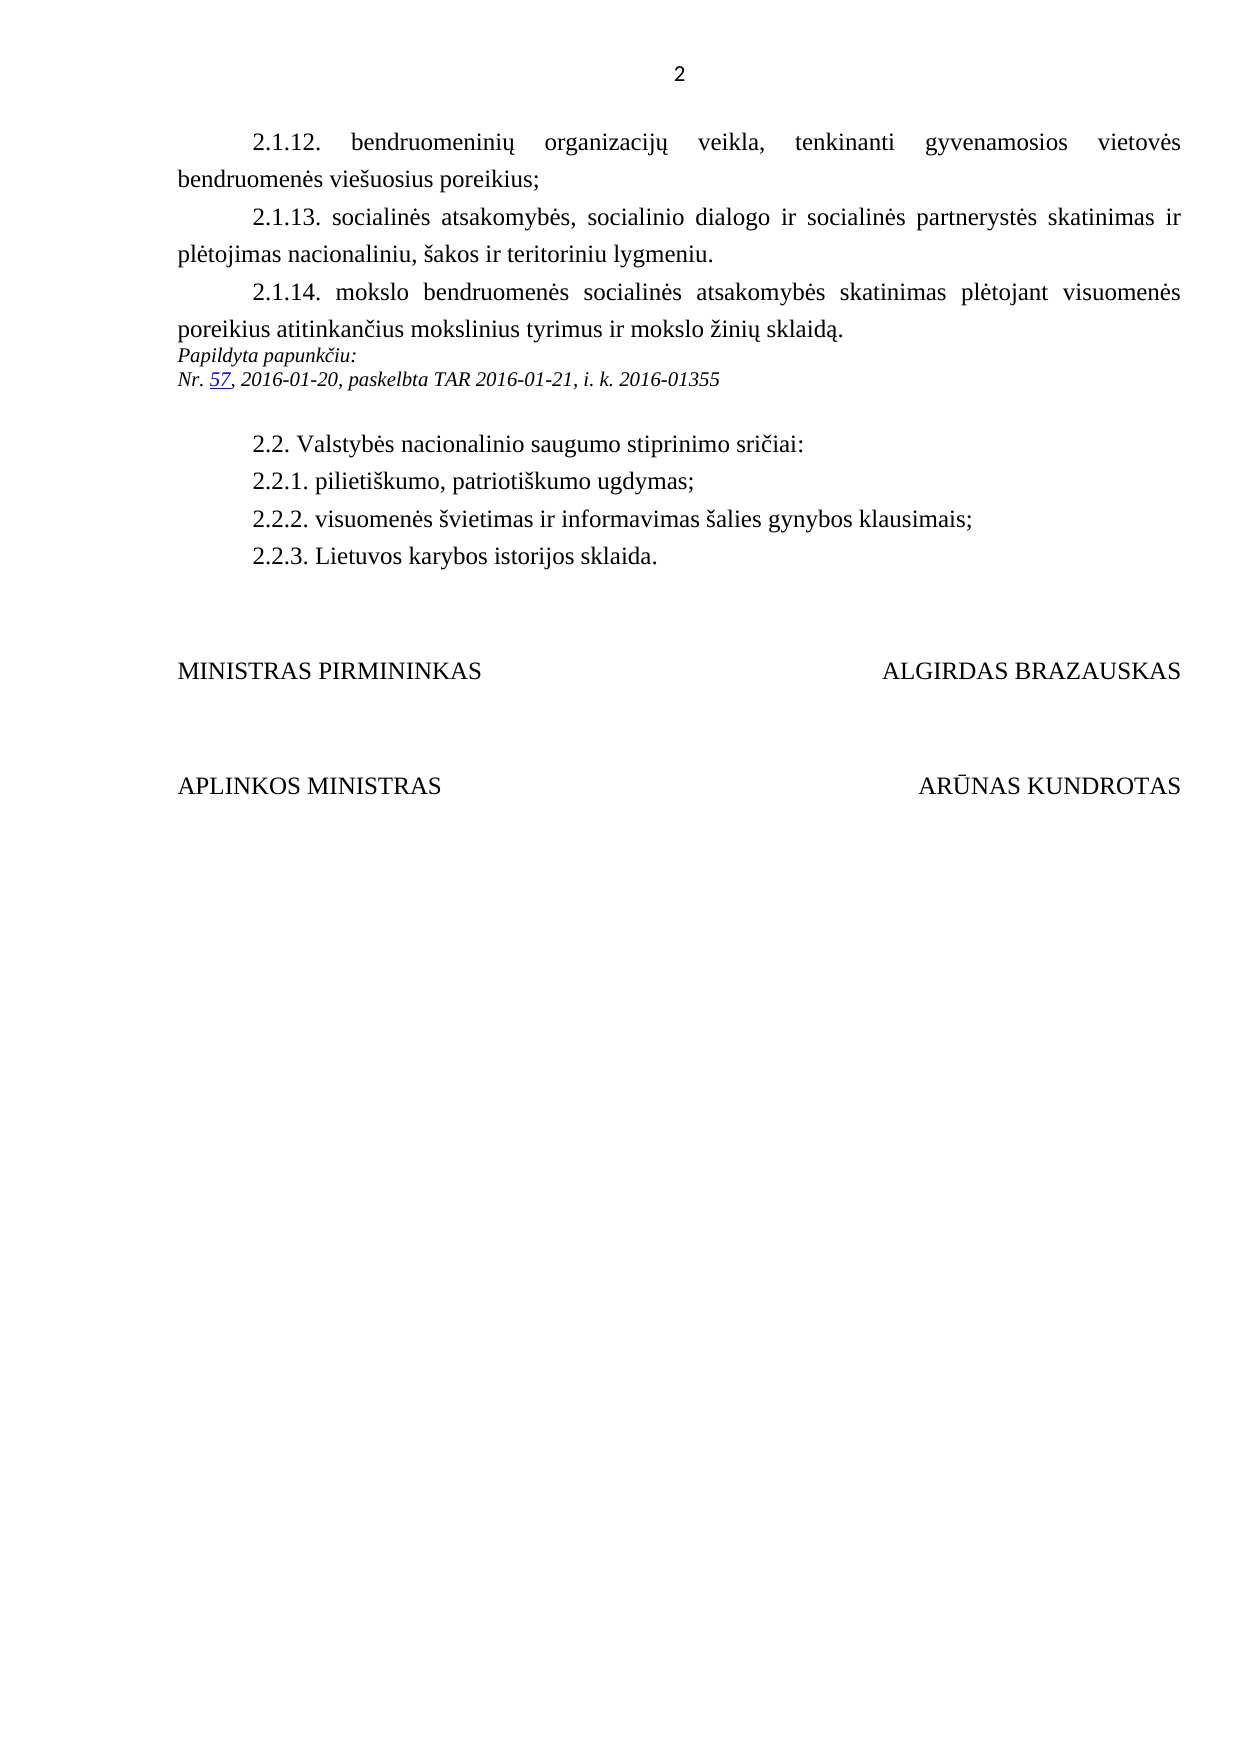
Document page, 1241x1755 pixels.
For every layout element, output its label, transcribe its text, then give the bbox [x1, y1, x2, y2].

text APLINKOS MINISTRAS ARŪNAS KUNDROTAS [177, 771, 1181, 800]
text MINISTRAS PIRMININKAS ALGIRDAS BRAZAUSKAS [177, 656, 1181, 685]
text 2.1.13. socialinės atsakomybės, socialinio dialogo ir socialinės partnerystės skatinimas ir plėtojimas nacionaliniu, šakos ir teritoriniu lygmeniu. [177, 193, 1181, 268]
text 2.2.2. visuomenės švietimas ir informavimas šalies gynybos klausimais; [177, 495, 1181, 532]
text Papildyta papunkčiu: [177, 343, 1181, 367]
text 2.1.12. bendruomeninių organizacijų veikla, tenkinanti gyvenamosios vietovės bendruomenės viešuosius poreikius; [177, 118, 1181, 193]
text 2.1.14. mokslo bendruomenės socialinės atsakomybės skatinimas plėtojant visuomenės poreikius atitinkančius mokslinius tyrimus ir mokslo žinių sklaidą. [177, 268, 1181, 343]
text 2.2.1. pilietiškumo, patriotiškumo ugdymas; [177, 457, 1181, 495]
text 2.2.3. Lietuvos karybos istorijos sklaida. [177, 532, 1181, 570]
text 2.2. Valstybės nacionalinio saugumo stiprinimo sričiai: [177, 420, 1181, 457]
text Nr. 57, 2016-01-20, paskelbta TAR 2016-01-21, i. k. 2016-01355 [177, 367, 1181, 391]
